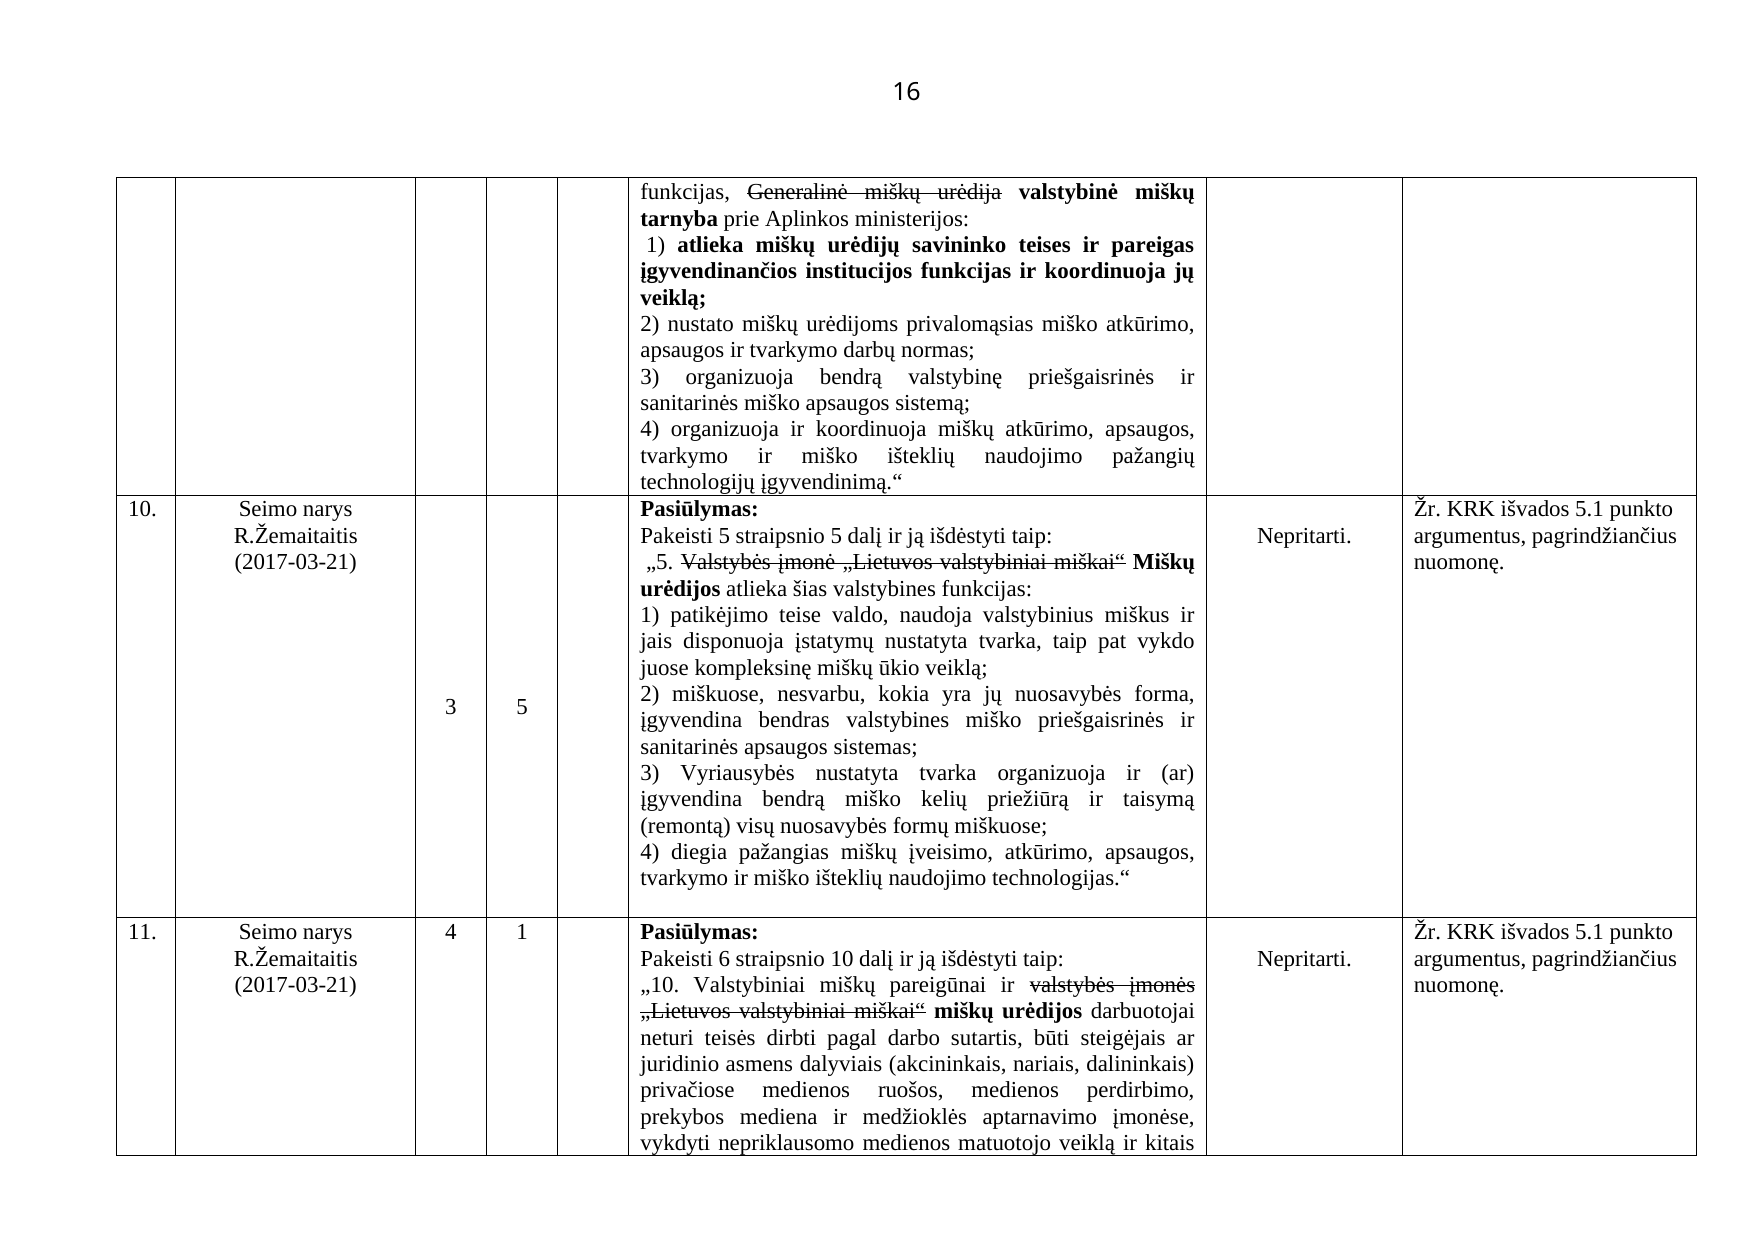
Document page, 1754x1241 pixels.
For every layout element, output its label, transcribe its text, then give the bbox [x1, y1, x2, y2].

table_cell [1207, 178, 1402, 494]
table_cell funkcijas, Generalinė miškų urėdija valstybinė miškų tarnyba prie Aplinkos ministerijos: 1) atlieka miškų urėdijų savininko teises ir pareigas įgyvendinančios institucijos funkcijas ir koordinuoja jų veiklą; 2) nustato miškų urėdijoms privalomąsias miško atkūrimo, apsaugos ir tvarkymo darbų normas; 3) organizuoja bendrą valstybinę priešgaisrinės ir sanitarinės miško apsaugos sistemą; 4) organizuoja ir koordinuoja miškų atkūrimo, apsaugos, tvarkymo ir miško išteklių naudojimo pažangių technologijų įgyvendinimą.“ [629, 178, 1206, 494]
table_cell Nepritarti. [1207, 918, 1402, 1155]
table_cell Seimo narys R.Žemaitaitis (2017-03-21) [176, 918, 415, 1155]
table_cell [558, 178, 628, 494]
table_cell 3 [416, 496, 486, 917]
table_cell [176, 178, 415, 494]
table_cell Žr. KRK išvados 5.1 punkto argumentus, pagrindžiančius nuomonę. [1403, 918, 1696, 1155]
table_cell 10. [117, 496, 175, 917]
table_cell 5 [487, 496, 557, 917]
table_cell Pasiūlymas: Pakeisti 6 straipsnio 10 dalį ir ją išdėstyti taip: „10. Valstybiniai miškų pareigūnai ir valstybės įmonės „Lietuvos valstybiniai miškai“ miškų urėdijos darbuotojai neturi teisės dirbti pagal darbo sutartis, būti steigėjais ar juridinio asmens dalyviais (akcininkais, nariais, dalininkais) privačiose medienos ruošos, medienos perdirbimo, prekybos mediena ir medžioklės aptarnavimo įmonėse, vykdyti nepriklausomo medienos matuotojo veiklą ir kitais [629, 918, 1206, 1155]
table_cell 1 [487, 918, 557, 1155]
table_cell [1403, 178, 1696, 494]
table_cell [487, 178, 557, 494]
table_cell Nepritarti. [1207, 496, 1402, 917]
table_cell [558, 496, 628, 917]
table_cell [117, 178, 175, 494]
table_cell Seimo narys R.Žemaitaitis (2017-03-21) [176, 496, 415, 917]
table_cell Pasiūlymas: Pakeisti 5 straipsnio 5 dalį ir ją išdėstyti taip: „5. Valstybės įmonė „Lietuvos valstybiniai miškai“ Miškų urėdijos atlieka šias valstybines funkcijas: 1) patikėjimo teise valdo, naudoja valstybinius miškus ir jais disponuoja įstatymų nustatyta tvarka, taip pat vykdo juose kompleksinę miškų ūkio veiklą; 2) miškuose, nesvarbu, kokia yra jų nuosavybės forma, įgyvendina bendras valstybines miško priešgaisrinės ir sanitarinės apsaugos sistemas; 3) Vyriausybės nustatyta tvarka organizuoja ir (ar) įgyvendina bendrą miško kelių priežiūrą ir taisymą (remontą) visų nuosavybės formų miškuose; 4) diegia pažangias miškų įveisimo, atkūrimo, apsaugos, tvarkymo ir miško išteklių naudojimo technologijas.“ [629, 496, 1206, 917]
table_cell [416, 178, 486, 494]
table_cell Žr. KRK išvados 5.1 punkto argumentus, pagrindžiančius nuomonę. [1403, 496, 1696, 917]
table_cell 11. [117, 918, 175, 1155]
table_cell [558, 918, 628, 1155]
table_cell 4 [416, 918, 486, 1155]
